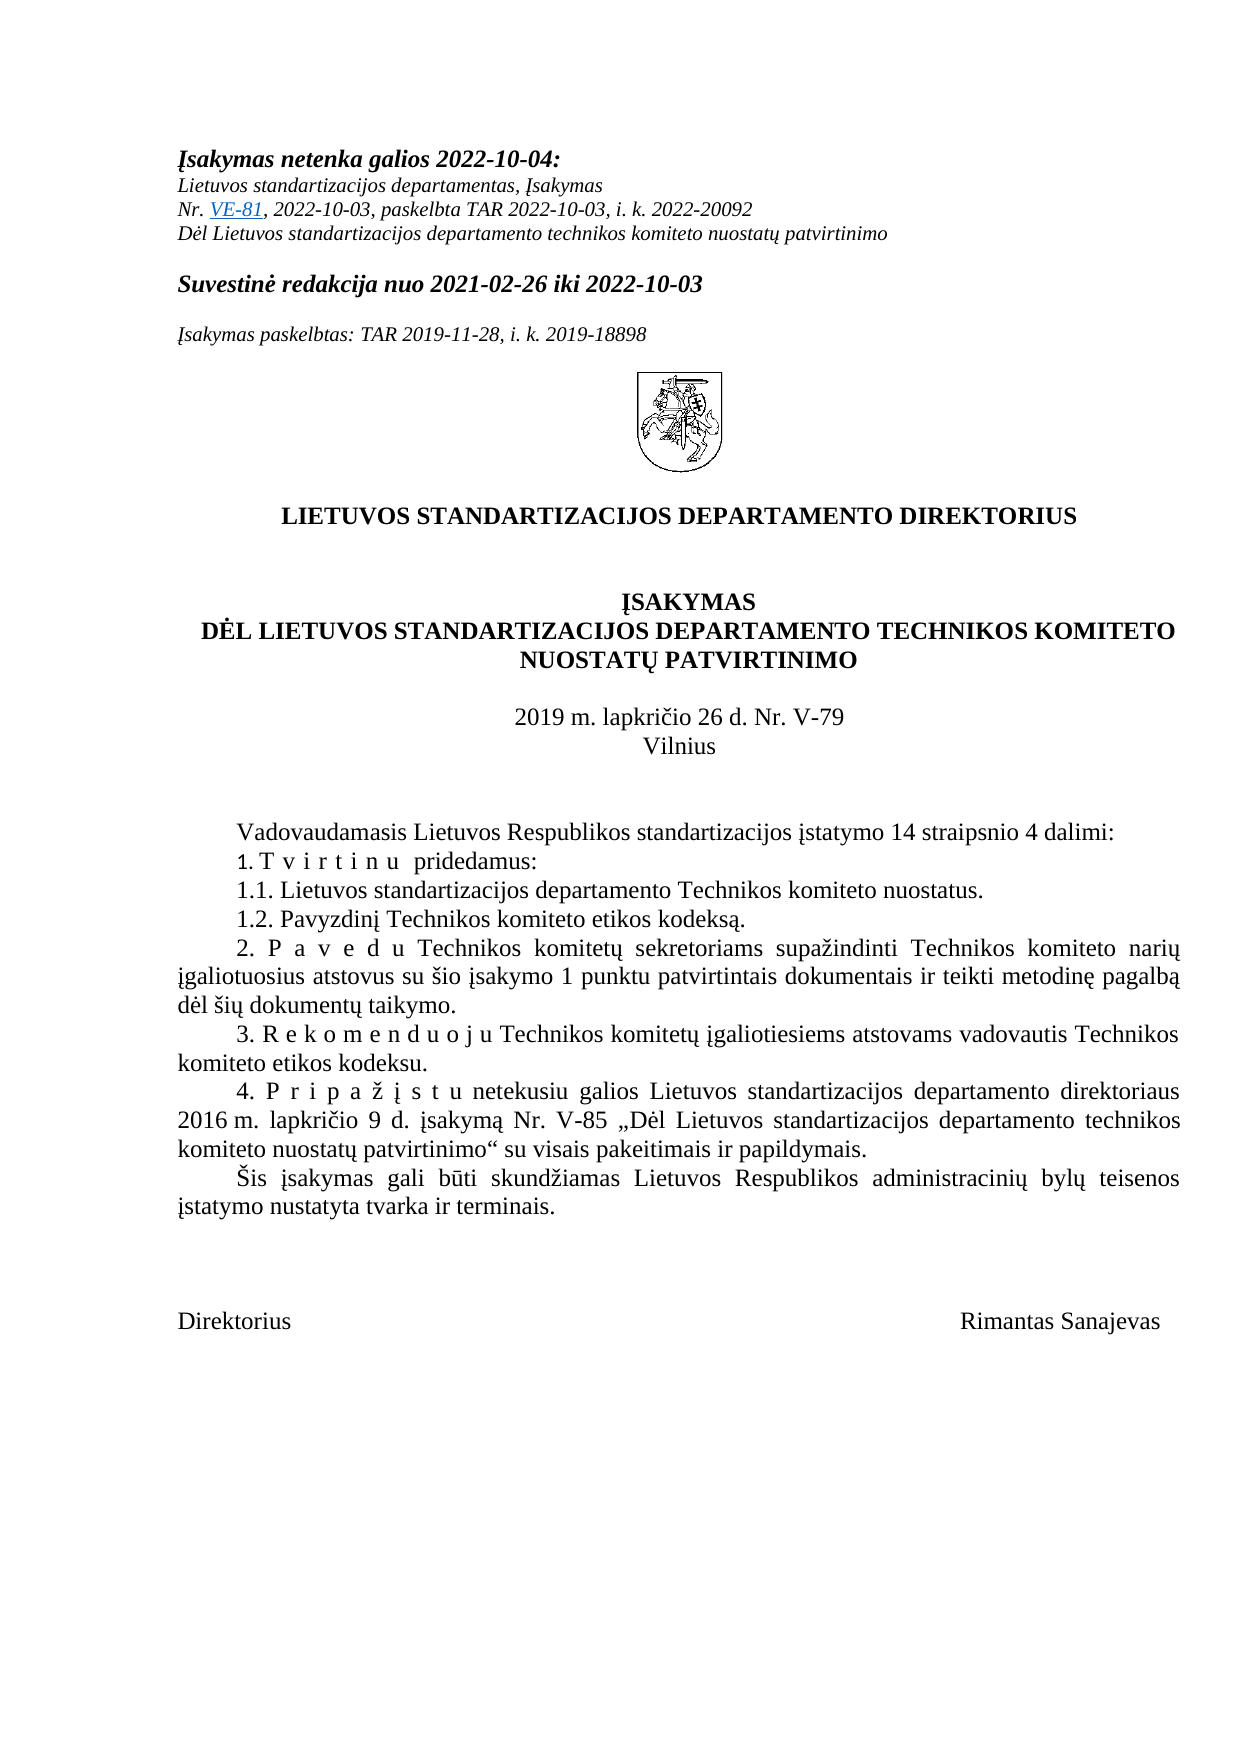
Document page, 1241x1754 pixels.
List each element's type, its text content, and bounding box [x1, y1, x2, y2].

text Nr. VE-81, 2022-10-03, paskelbta TAR 2022-10-03, i. k. 2022-20092 [177, 197, 1181, 221]
text Lietuvos standartizacijos departamentas, Įsakymas [177, 173, 1181, 197]
text 3. R e k o m e n d u o j u Technikos komitetų įgaliotiesiems atstovams vadovautis Technikos komiteto etikos kodeksu. [177, 1019, 1181, 1076]
text Įsakymas netenka galios 2022-10-04: [177, 144, 1181, 173]
text Įsakymas [196, 587, 1181, 616]
text Įsakymas paskelbtas: TAR 2019-11-28, i. k. 2019-18898 [177, 322, 1181, 346]
text 2019 m. lapkričio 26 d. Nr. V-79 [177, 702, 1181, 731]
text Šis įsakymas gali būti skundžiamas Lietuvos Respublikos administracinių bylų teisenos įstatymo nustatyta tvarka ir terminais. [177, 1163, 1181, 1220]
text Vilnius [177, 731, 1181, 760]
text 1.1. Lietuvos standartizacijos departamento Technikos komiteto nuostatus. [177, 875, 1181, 904]
text LIETUVOS STANDARTIZACIJOS DEPARTAMENTO DIREKTORIUS [177, 501, 1181, 530]
text Vadovaudamasis Lietuvos Respublikos standartizacijos įstatymo 14 straipsnio 4 dalimi: [177, 817, 1181, 846]
text Suvestinė redakcija nuo 2021-02-26 iki 2022-10-03 [177, 269, 1181, 298]
text DĖL LIETUVOS STANDARTIZACIJOS DEPARTAMENTO TECHNIKOS KOMITETO NUOSTATŲ PATVIRTINIMO [196, 616, 1181, 674]
text 1.2. Pavyzdinį Technikos komiteto etikos kodeksą. [177, 904, 1181, 933]
text 1. Tvirtinu pridedamus: [177, 846, 1181, 875]
text 2. P a v e d u Technikos komitetų sekretoriams supažindinti Technikos komiteto narių įgaliotuosius atstovus su šio įsakymo 1 punktu patvirtintais dokumentais ir teikti metodinę pagalbą dėl šių dokumentų taikymo. [177, 933, 1181, 1019]
text 4. P r i p a ž į s t u netekusiu galios Lietuvos standartizacijos departamento direktoriaus 2016 m. lapkričio 9 d. įsakymą Nr. V-85 „Dėl Lietuvos standartizacijos departamento technikos komiteto nuostatų patvirtinimo“ su visais pakeitimais ir papildymais. [177, 1076, 1181, 1163]
text Direktorius Rimantas Sanajevas [177, 1306, 1181, 1335]
text Dėl Lietuvos standartizacijos departamento technikos komiteto nuostatų patvirtinimo [177, 221, 1181, 245]
